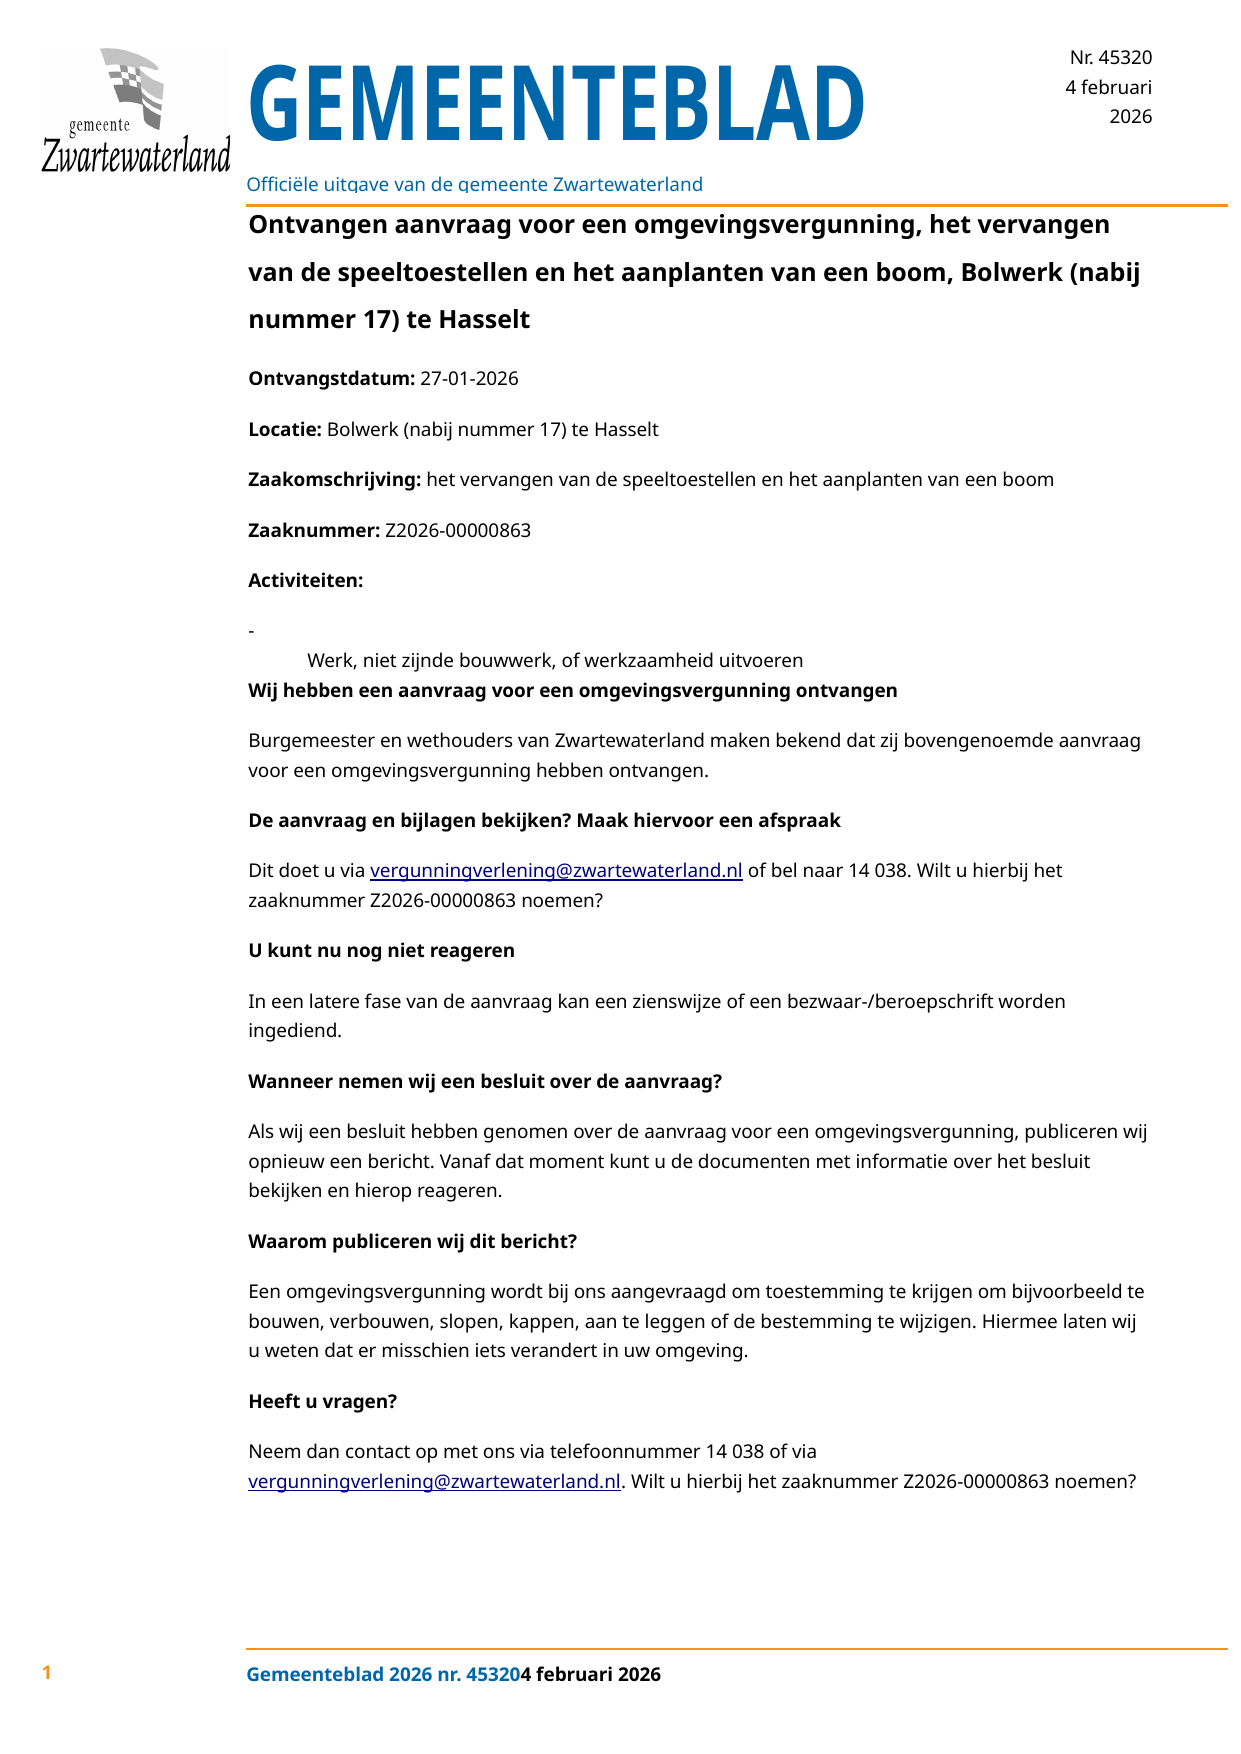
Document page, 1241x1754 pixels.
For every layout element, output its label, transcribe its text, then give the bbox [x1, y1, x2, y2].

text Wij hebben een aanvraag voor een omgevingsvergunning ontvangen [248, 677, 1152, 702]
text U kunt nu nog niet reageren [248, 938, 1152, 963]
text Burgemeester en wethouders van Zwartewaterland maken bekend dat zij bovengenoemde aanvraag voor een omgevingsvergunning hebben ontvangen. [248, 727, 1152, 782]
text Als wij een besluit hebben genomen over de aanvraag voor een omgevingsvergunning, publiceren wij opnieuw een bericht. Vanaf dat moment kunt u de documenten met informatie over het besluit bekijken en hierop reageren. [248, 1118, 1152, 1203]
text Locatie: Bolwerk (nabij nummer 17) te Hasselt [248, 416, 1152, 442]
text Ontvangstdatum: 27-01-2026 [248, 366, 1152, 391]
text Zaaknummer: Z2026-00000863 [248, 517, 1152, 542]
text Een omgevingsvergunning wordt bij ons aangevraagd om toestemming te krijgen om bijvoorbeeld te bouwen, verbouwen, slopen, kappen, aan te leggen of de bestemming te wijzigen. Hiermee laten wij u weten dat er misschien iets verandert in uw omgeving. [248, 1278, 1152, 1363]
text Zaakomschrijving: het vervangen van de speeltoestellen en het aanplanten van een boom [248, 466, 1152, 492]
picture [41, 47, 231, 172]
text Neem dan contact op met ons via telefoonnummer 14 038 of via vergunningverlening@zwartewaterland.nl. Wilt u hierbij het zaaknummer Z2026-00000863 noemen? [248, 1438, 1152, 1494]
text De aanvraag en bijlagen bekijken? Maak hiervoor een afspraak [248, 807, 1152, 833]
text Ontvangen aanvraag voor een omgevingsvergunning, het vervangen van de speeltoestellen en het aanplanten van een boom, Bolwerk (nabij nummer 17) te Hasselt [248, 207, 1152, 336]
text Heeft u vragen? [248, 1388, 1152, 1414]
text In een latere fase van de aanvraag kan een zienswijze of een bezwaar-/beroepschrift worden ingediend. [248, 988, 1152, 1043]
text Activiteiten: [248, 567, 1152, 593]
text Wanneer nemen wij een besluit over de aanvraag? [248, 1068, 1152, 1094]
text Dit doet u via vergunningverlening@zwartewaterland.nl of bel naar 14 038. Wilt u hierbij het zaaknummer Z2026-00000863 noemen? [248, 858, 1152, 913]
text Waarom publiceren wij dit bericht? [248, 1228, 1152, 1254]
list Werk, niet zijnde bouwwerk, of werkzaamheid uitvoeren [248, 647, 1152, 673]
